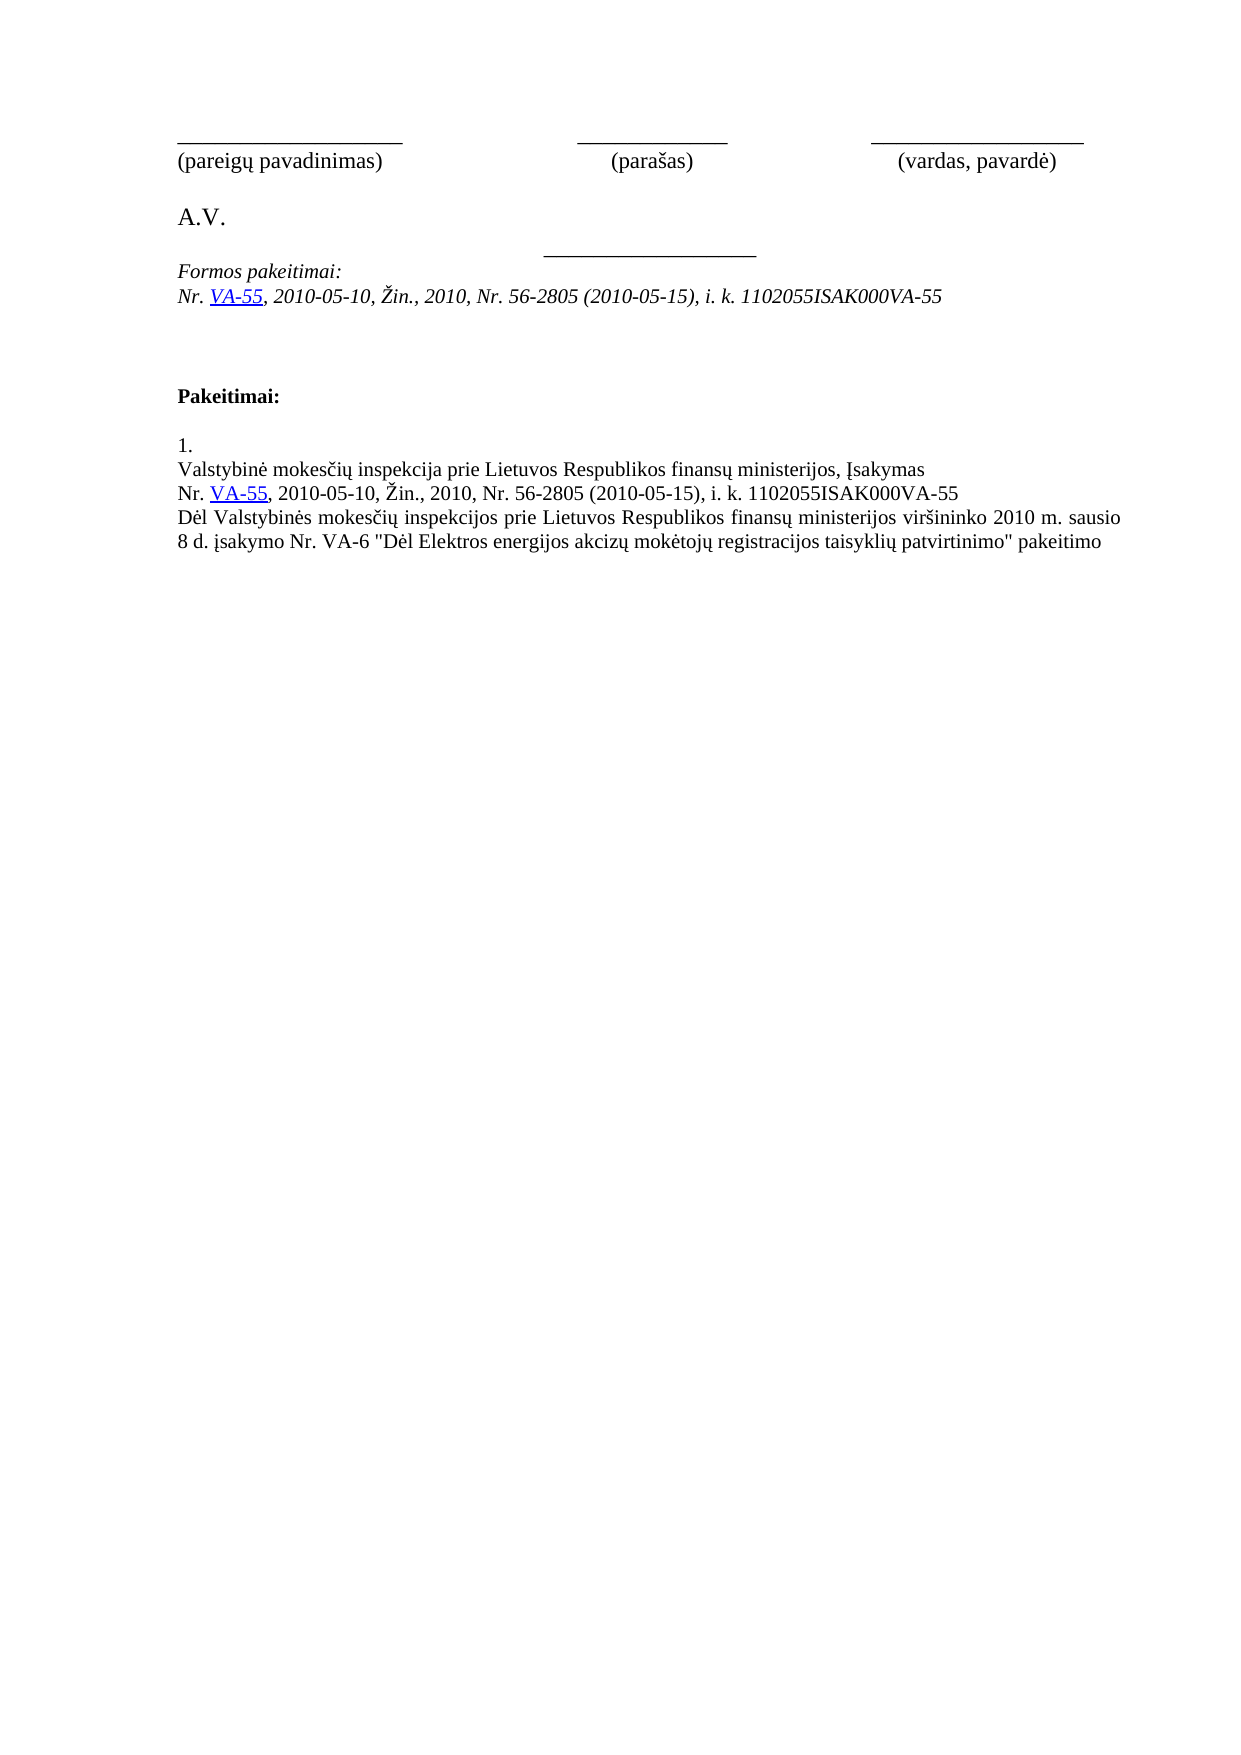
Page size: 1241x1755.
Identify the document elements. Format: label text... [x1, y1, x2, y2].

text Pakeitimai: [177, 384, 1122, 408]
text A.V. [177, 202, 1122, 231]
text Nr. VA-55, 2010-05-10, Žin., 2010, Nr. 56-2805 (2010-05-15), i. k. 1102055ISAK000VA-55 [177, 283, 1122, 308]
text Formos pakeitimai: [177, 259, 1122, 283]
text __________________ ____________ _________________ [177, 118, 1122, 147]
text 1. [177, 433, 1122, 457]
text (pareigų pavadinimas) (parašas) (vardas, pavardė) [177, 147, 1122, 173]
text Nr. VA-55, 2010-05-10, Žin., 2010, Nr. 56-2805 (2010-05-15), i. k. 1102055ISAK000VA-55 [177, 481, 1122, 505]
text Dėl Valstybinės mokesčių inspekcijos prie Lietuvos Respublikos finansų ministerijos viršininko 2010 m. sausio 8 d. įsakymo Nr. VA-6 "Dėl Elektros energijos akcizų mokėtojų registracijos taisyklių patvirtinimo" pakeitimo [177, 505, 1122, 553]
text Valstybinė mokesčių inspekcija prie Lietuvos Respublikos finansų ministerijos, Įsakymas [177, 457, 1122, 481]
text _________________ [177, 231, 1122, 259]
